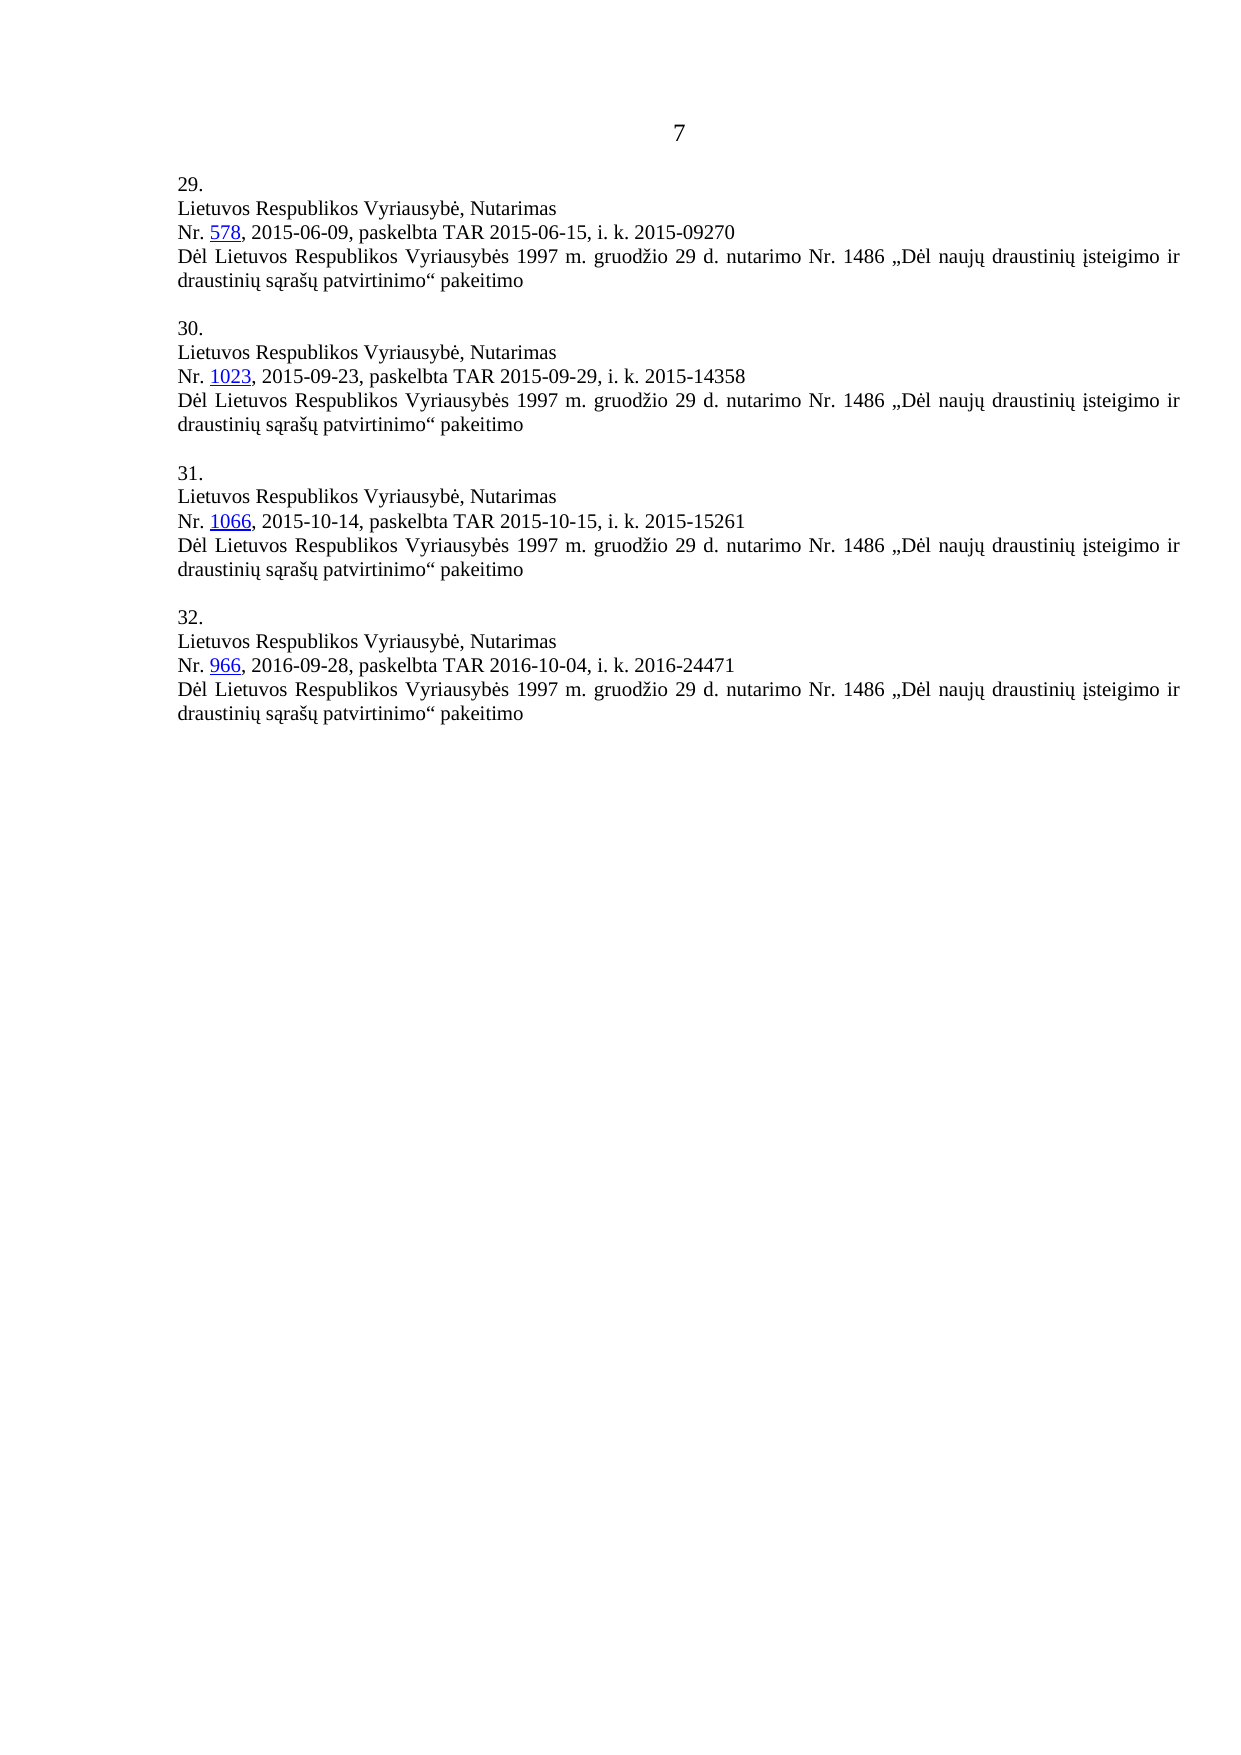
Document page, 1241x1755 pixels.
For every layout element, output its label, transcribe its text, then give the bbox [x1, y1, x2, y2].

text Nr. 1023, 2015-09-23, paskelbta TAR 2015-09-29, i. k. 2015-14358 [177, 364, 1181, 388]
text 30. [177, 316, 1181, 340]
text 31. [177, 460, 1181, 484]
text Nr. 578, 2015-06-09, paskelbta TAR 2015-06-15, i. k. 2015-09270 [177, 220, 1181, 244]
text 32. [177, 605, 1181, 629]
text Lietuvos Respublikos Vyriausybė, Nutarimas [177, 629, 1181, 653]
text 29. [177, 172, 1181, 196]
text Dėl Lietuvos Respublikos Vyriausybės 1997 m. gruodžio 29 d. nutarimo Nr. 1486 „Dėl naujų draustinių įsteigimo ir draustinių sąrašų patvirtinimo“ pakeitimo [177, 244, 1181, 292]
text Nr. 966, 2016-09-28, paskelbta TAR 2016-10-04, i. k. 2016-24471 [177, 653, 1181, 677]
text Dėl Lietuvos Respublikos Vyriausybės 1997 m. gruodžio 29 d. nutarimo Nr. 1486 „Dėl naujų draustinių įsteigimo ir draustinių sąrašų patvirtinimo“ pakeitimo [177, 388, 1181, 436]
text Lietuvos Respublikos Vyriausybė, Nutarimas [177, 340, 1181, 364]
text Nr. 1066, 2015-10-14, paskelbta TAR 2015-10-15, i. k. 2015-15261 [177, 508, 1181, 533]
text Dėl Lietuvos Respublikos Vyriausybės 1997 m. gruodžio 29 d. nutarimo Nr. 1486 „Dėl naujų draustinių įsteigimo ir draustinių sąrašų patvirtinimo“ pakeitimo [177, 677, 1181, 725]
text Dėl Lietuvos Respublikos Vyriausybės 1997 m. gruodžio 29 d. nutarimo Nr. 1486 „Dėl naujų draustinių įsteigimo ir draustinių sąrašų patvirtinimo“ pakeitimo [177, 533, 1181, 581]
text Lietuvos Respublikos Vyriausybė, Nutarimas [177, 196, 1181, 220]
text Lietuvos Respublikos Vyriausybė, Nutarimas [177, 484, 1181, 508]
